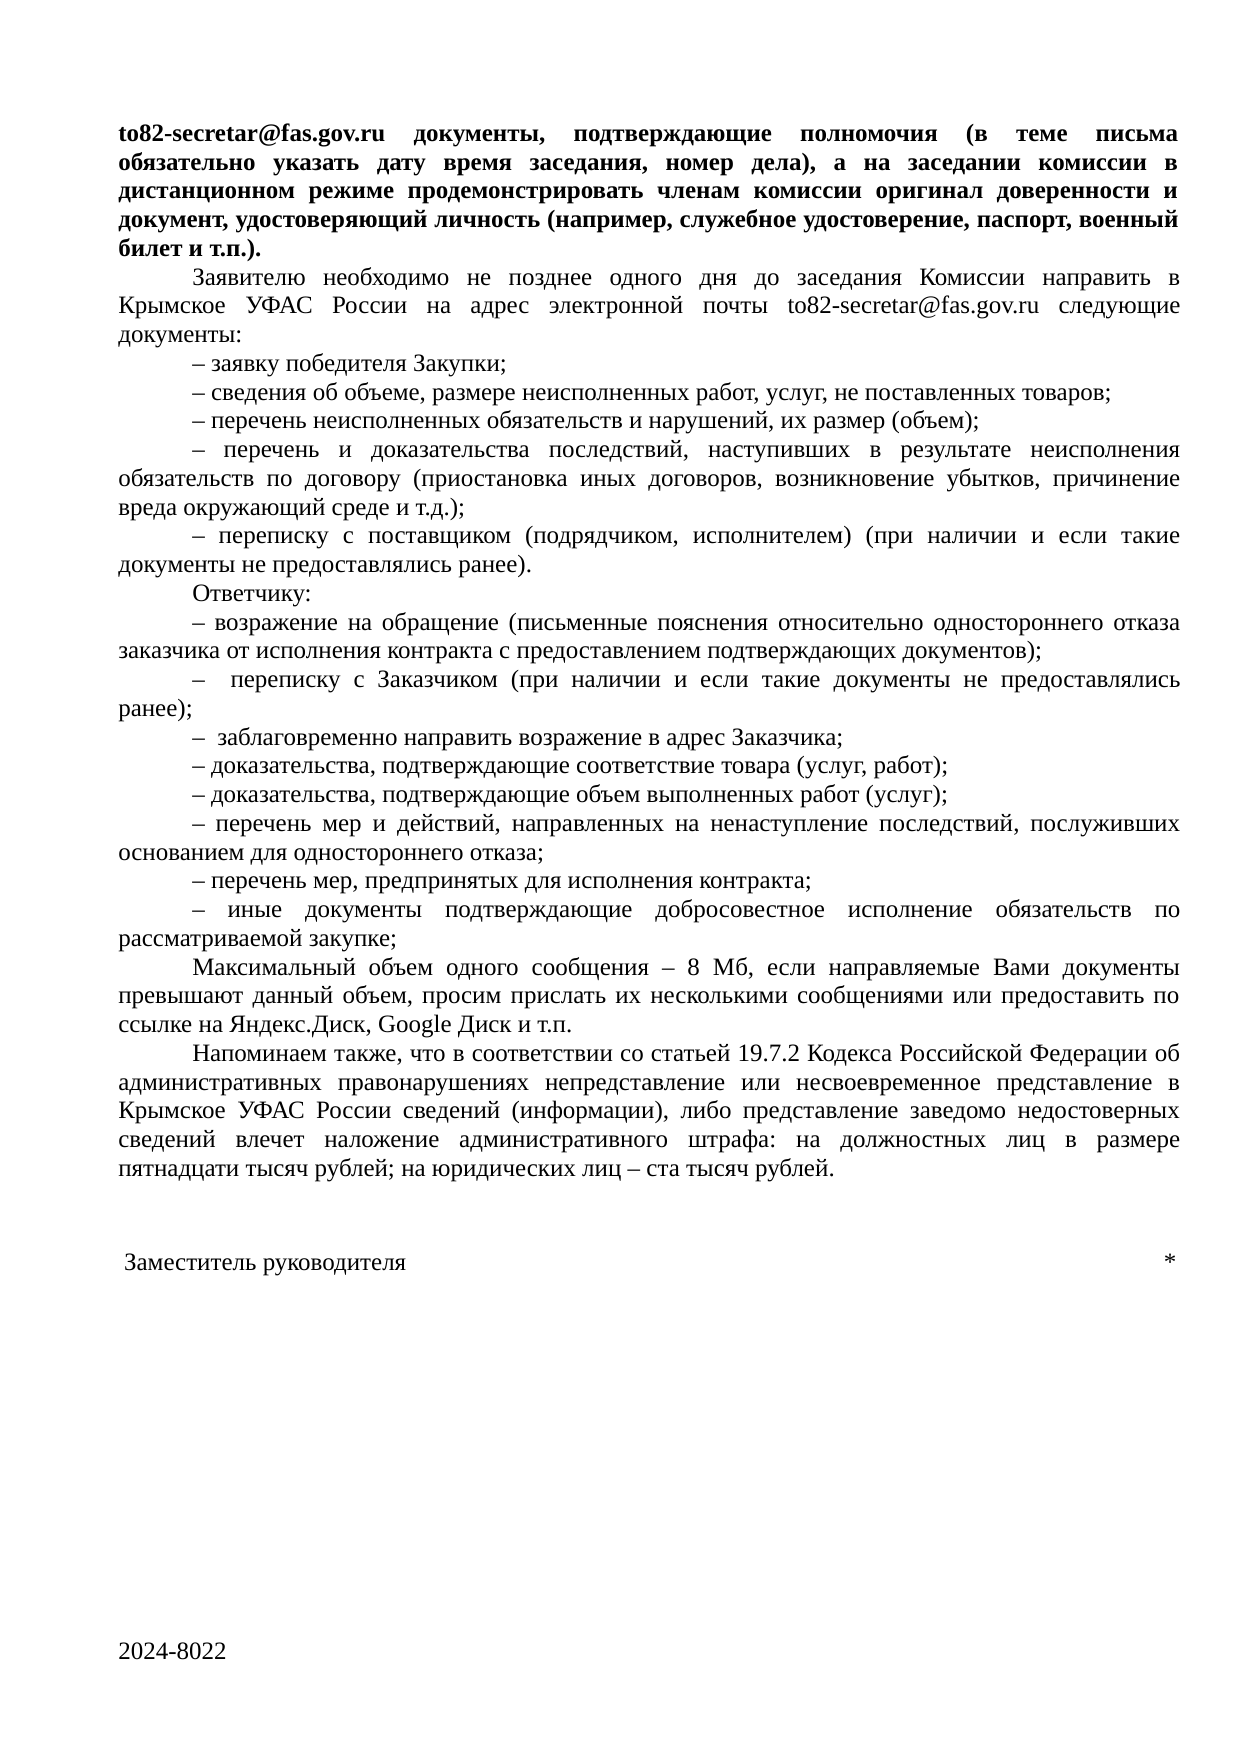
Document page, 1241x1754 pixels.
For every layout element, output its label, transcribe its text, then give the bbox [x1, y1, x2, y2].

table_cell [353, 1394, 832, 1439]
text Напоминаем также, что в соответствии со статьей 19.7.2 Кодекса Российской Федерации об административных правонарушениях непредставление или несвоевременное представление в Крымское УФАС России сведений (информации), либо представление заведомо недостоверных сведений влечет наложение административного штрафа: на должностных лиц в размере пятнадцати тысяч рублей; на юридических лиц – ста тысяч рублей. [118, 1038, 1181, 1182]
table_cell [118, 1282, 352, 1394]
list – заявку победителя Закупки; [118, 348, 1181, 377]
list – иные документы подтверждающие добросовестное исполнение обязательств по рассматриваемой закупке; [118, 894, 1181, 952]
table_header Заместитель руководителя [118, 1242, 832, 1282]
list – переписку с Заказчиком (при наличии и если такие документы не предоставлялись ранее); [118, 664, 1181, 722]
table_cell [353, 1282, 832, 1394]
list – сведения об объеме, размере неисполненных работ, услуг, не поставленных товаров; [118, 377, 1181, 406]
list – переписку с поставщиком (подрядчиком, исполнителем) (при наличии и если такие документы не предоставлялись ранее). [118, 521, 1181, 578]
table_cell [118, 1394, 352, 1439]
list – перечень мер, предпринятых для исполнения контракта; [118, 866, 1181, 894]
list – доказательства, подтверждающие соответствие товара (услуг, работ); [118, 751, 1181, 779]
table_cell [832, 1394, 1182, 1439]
list – перечень и доказательства последствий, наступивших в результате неисполнения обязательств по договору (приостановка иных договоров, возникновение убытков, причинение вреда окружающий среде и т.д.); [118, 434, 1181, 521]
text to82-secretar@fas.gov.ru документы, подтверждающие полномочия (в теме письма обязательно указать дату время заседания, номер дела), а на заседании комиссии в дистанционном режиме продемонстрировать членам комиссии оригинал доверенности и документ, удостоверяющий личность (например, служебное удостоверение, паспорт, военный билет и т.п.). [118, 118, 1179, 262]
list Заявителю необходимо не позднее одного дня до заседания Комиссии направить в Крымское УФАС России на адрес электронной почты to82-secretar@fas.gov.ru следующие документы: [118, 262, 1181, 348]
list – доказательства, подтверждающие объем выполненных работ (услуг); [118, 779, 1181, 808]
list Максимальный объем одного сообщения – 8 Мб, если направляемые Вами документы превышают данный объем, просим прислать их несколькими сообщениями или предоставить по ссылке на Яндекс.Диск, Google Диск и т.п. [118, 952, 1181, 1038]
table_cell [832, 1282, 1182, 1394]
list – перечень мер и действий, направленных на ненаступление последствий, послуживших основанием для одностороннего отказа; [118, 808, 1181, 866]
table_header * [832, 1242, 1182, 1282]
list – перечень неисполненных обязательств и нарушений, их размер (объем); [118, 406, 1181, 434]
list – возражение на обращение (письменные пояснения относительно одностороннего отказа заказчика от исполнения контракта с предоставлением подтверждающих документов); [118, 607, 1181, 664]
list Ответчику: [118, 578, 1181, 607]
list – заблаговременно направить возражение в адрес Заказчика; [118, 722, 1181, 751]
